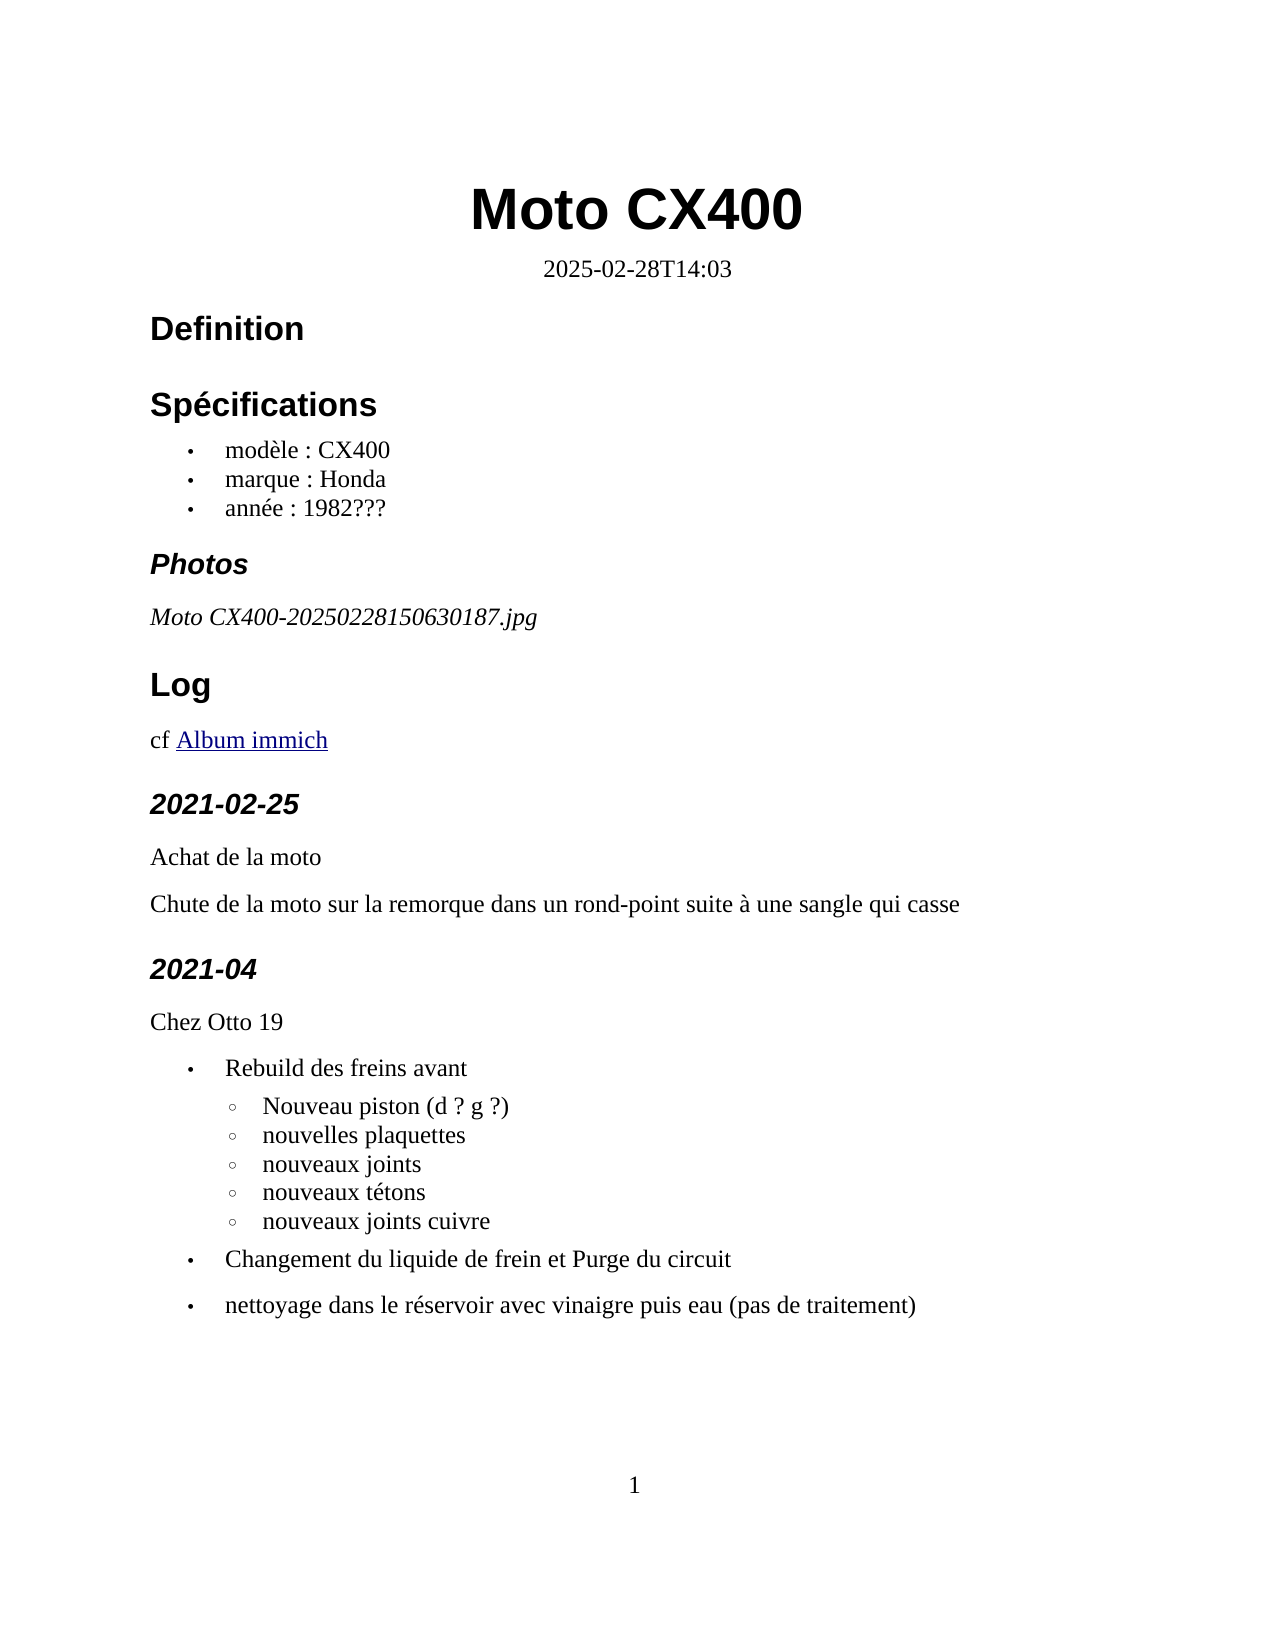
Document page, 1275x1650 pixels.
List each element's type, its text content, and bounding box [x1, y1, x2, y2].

list nouveaux joints [225, 1149, 1125, 1177]
list année : 1982??? [187, 493, 1125, 522]
subtitle Definition [150, 308, 1125, 347]
text Chute de la moto sur la remorque dans un rond-point suite à une sangle qui casse [150, 889, 1125, 918]
list Rebuild des freins avant [187, 1053, 1125, 1082]
list nettoyage dans le réservoir avec vinaigre puis eau (pas de traitement) [187, 1291, 1125, 1319]
title Moto CX400 [150, 175, 1125, 242]
list Changement du liquide de frein et Purge du circuit [187, 1244, 1125, 1273]
subtitle Spécifications [150, 384, 1125, 423]
list nouvelles plaquettes [225, 1120, 1125, 1149]
text Moto CX400-20250228150630187.jpg [150, 602, 1125, 631]
subtitle Photos [150, 547, 1125, 580]
subtitle 2021-04 [150, 952, 1125, 985]
list marque : Honda [187, 464, 1125, 493]
list modèle : CX400 [187, 436, 1125, 464]
subtitle Log [150, 664, 1125, 703]
text 2025-02-28T14:03 [150, 254, 1125, 283]
text Chez Otto 19 [150, 1007, 1125, 1036]
text cf Album immich [150, 725, 1125, 753]
text Achat de la moto [150, 842, 1125, 871]
list nouveaux tétons [225, 1177, 1125, 1206]
subtitle 2021-02-25 [150, 787, 1125, 821]
list nouveaux joints cuivre [225, 1206, 1125, 1235]
list Nouveau piston (d ? g ?) [225, 1091, 1125, 1120]
